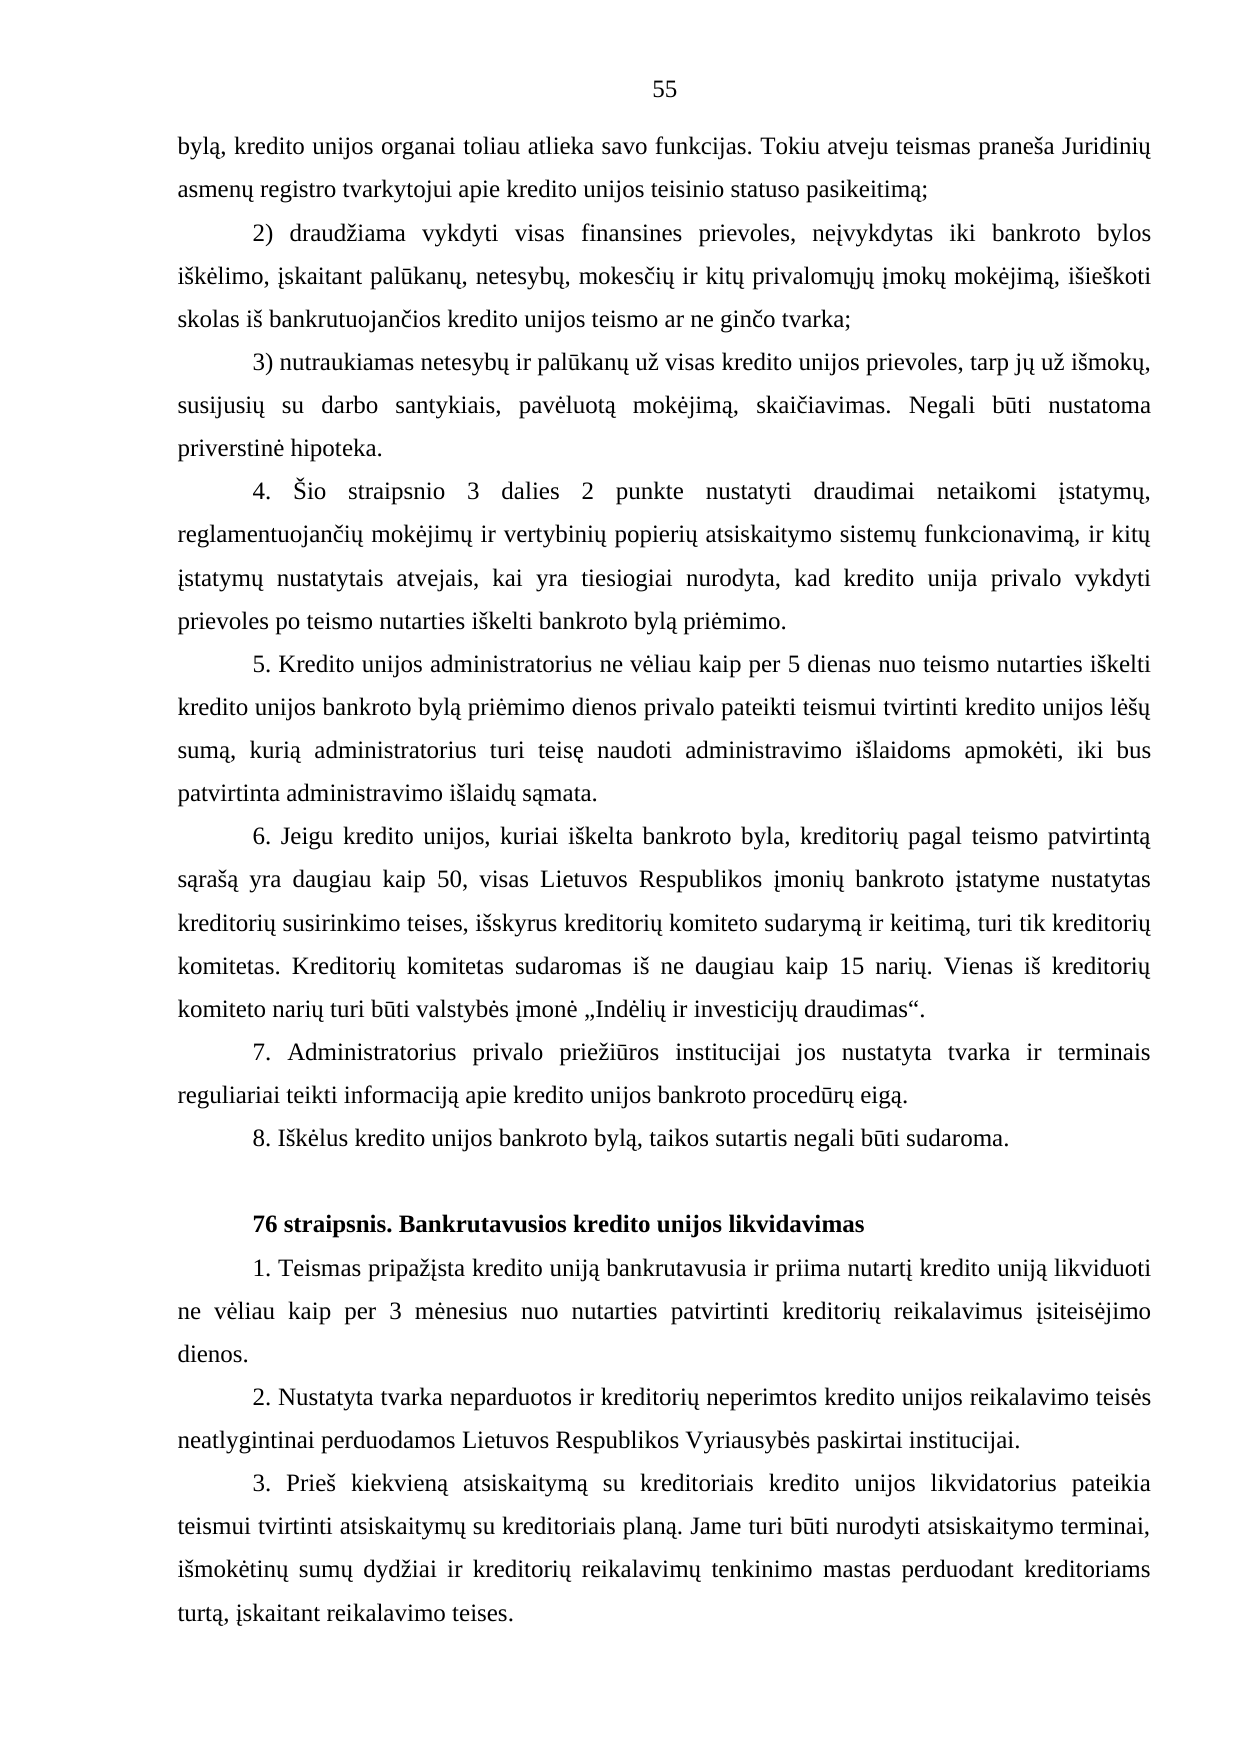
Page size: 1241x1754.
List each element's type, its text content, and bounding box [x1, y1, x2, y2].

text 76 straipsnis. Bankrutavusios kredito unijos likvidavimas [177, 1209, 1152, 1238]
text 5. Kredito unijos administratorius ne vėliau kaip per 5 dienas nuo teismo nutarties iškelti kredito unijos bankroto bylą priėmimo dienos privalo pateikti teismui tvirtinti kredito unijos lėšų sumą, kurią administratorius turi teisę naudoti administravimo išlaidoms apmokėti, iki bus patvirtinta administravimo išlaidų sąmata. [177, 649, 1152, 807]
text 3) nutraukiamas netesybų ir palūkanų už visas kredito unijos prievoles, tarp jų už išmokų, susijusių su darbo santykiais, pavėluotą mokėjimą, skaičiavimas. Negali būti nustatoma priverstinė hipoteka. [177, 347, 1152, 462]
text bylą, kredito unijos organai toliau atlieka savo funkcijas. Tokiu atveju teismas praneša Juridinių asmenų registro tvarkytojui apie kredito unijos teisinio statuso pasikeitimą; [177, 131, 1152, 203]
text 7. Administratorius privalo priežiūros institucijai jos nustatyta tvarka ir terminais reguliariai teikti informaciją apie kredito unijos bankroto procedūrų eigą. [177, 1037, 1152, 1109]
text 6. Jeigu kredito unijos, kuriai iškelta bankroto byla, kreditorių pagal teismo patvirtintą sąrašą yra daugiau kaip 50, visas Lietuvos Respublikos įmonių bankroto įstatyme nustatytas kreditorių susirinkimo teises, išskyrus kreditorių komiteto sudarymą ir keitimą, turi tik kreditorių komitetas. Kreditorių komitetas sudaromas iš ne daugiau kaip 15 narių. Vienas iš kreditorių komiteto narių turi būti valstybės įmonė „Indėlių ir investicijų draudimas“. [177, 821, 1152, 1023]
text 4. Šio straipsnio 3 dalies 2 punkte nustatyti draudimai netaikomi įstatymų, reglamentuojančių mokėjimų ir vertybinių popierių atsiskaitymo sistemų funkcionavimą, ir kitų įstatymų nustatytais atvejais, kai yra tiesiogiai nurodyta, kad kredito unija privalo vykdyti prievoles po teismo nutarties iškelti bankroto bylą priėmimo. [177, 476, 1152, 634]
text 3. Prieš kiekvieną atsiskaitymą su kreditoriais kredito unijos likvidatorius pateikia teismui tvirtinti atsiskaitymų su kreditoriais planą. Jame turi būti nurodyti atsiskaitymo terminai, išmokėtinų sumų dydžiai ir kreditorių reikalavimų tenkinimo mastas perduodant kreditoriams turtą, įskaitant reikalavimo teises. [177, 1468, 1152, 1626]
text 2. Nustatyta tvarka neparduotos ir kreditorių neperimtos kredito unijos reikalavimo teisės neatlygintinai perduodamos Lietuvos Respublikos Vyriausybės paskirtai institucijai. [177, 1382, 1152, 1454]
text 8. Iškėlus kredito unijos bankroto bylą, taikos sutartis negali būti sudaroma. [177, 1123, 1152, 1152]
text 1. Teismas pripažįsta kredito uniją bankrutavusia ir priima nutartį kredito uniją likviduoti ne vėliau kaip per 3 mėnesius nuo nutarties patvirtinti kreditorių reikalavimus įsiteisėjimo dienos. [177, 1253, 1152, 1368]
text 2) draudžiama vykdyti visas finansines prievoles, neįvykdytas iki bankroto bylos iškėlimo, įskaitant palūkanų, netesybų, mokesčių ir kitų privalomųjų įmokų mokėjimą, išieškoti skolas iš bankrutuojančios kredito unijos teismo ar ne ginčo tvarka; [177, 218, 1152, 333]
